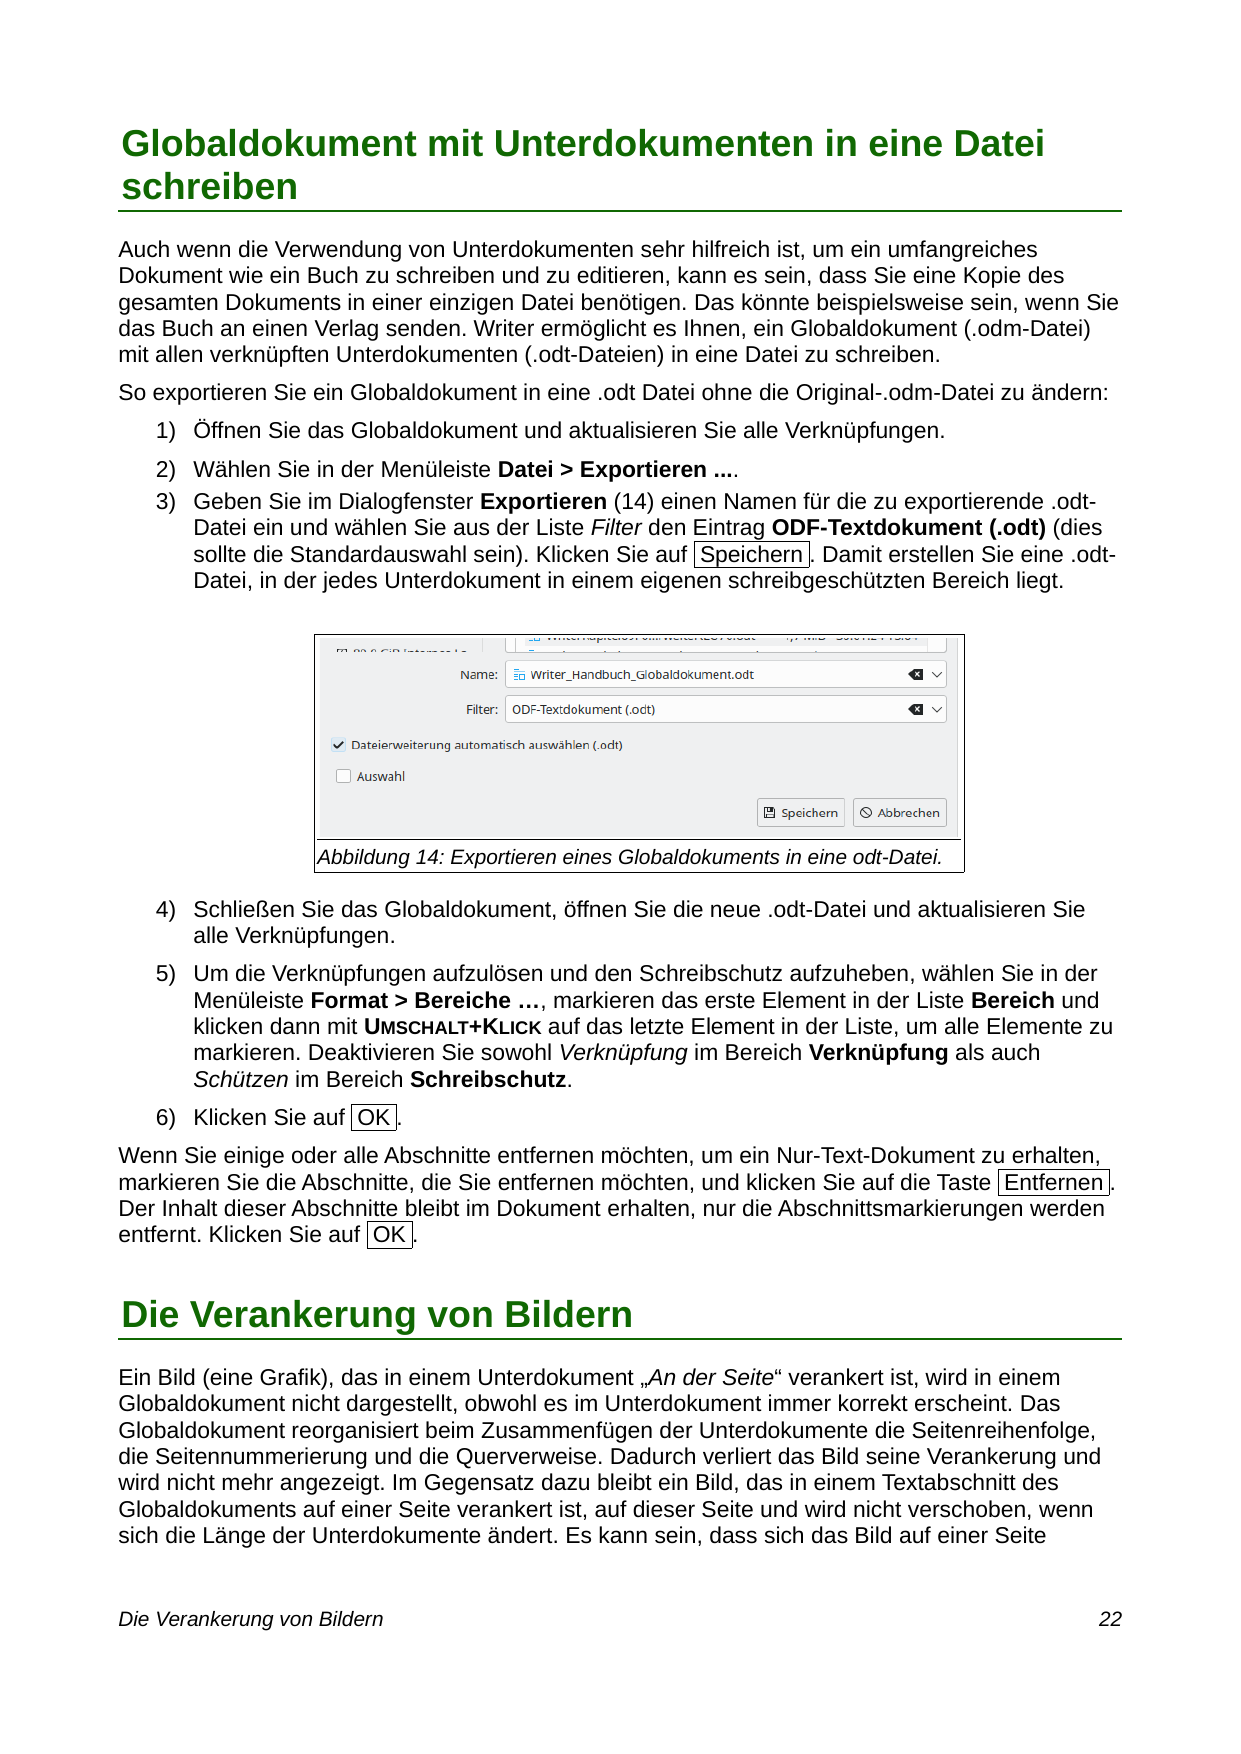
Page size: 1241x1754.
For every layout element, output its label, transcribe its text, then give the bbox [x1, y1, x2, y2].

list Klicken Sie auf OK. [397, 1104, 1122, 1130]
text Ein Bild (eine Grafik), das in einem Unterdokument „An der Seite“ verankert ist, wird in einem Globaldokument nicht dargestellt, obwohl es im Unterdokument immer korrekt erscheint. Das Globaldokument reorganisiert beim Zusammenfügen der Unterdokumente die Seitenreihenfolge, die Seitennummerierung und die Querverweise. Dadurch verliert das Bild seine Verankerung und wird nicht mehr angezeigt. Im Gegensatz dazu bleibt ein Bild, das in einem Textabschnitt des Globaldokuments auf einer Seite verankert ist, auf dieser Seite und wird nicht verschoben, wenn sich die Länge der Unterdokumente ändert. Es kann sein, dass sich das Bild auf einer Seite [118, 1364, 1122, 1548]
list Abbildung 14: Exportieren eines Globaldokuments in eine odt-Datei. [317, 840, 961, 869]
text So exportieren Sie ein Globaldokument in eine .odt Datei ohne die Original-.odm-Datei zu ändern: [118, 379, 1122, 406]
list Klicken Sie auf OK. [156, 1104, 351, 1130]
text Auch wenn die Verwendung von Unterdokumenten sehr hilfreich ist, um ein umfangreiches Dokument wie ein Buch zu schreiben und zu editieren, kann es sein, dass Sie eine Kopie des gesamten Dokuments in einer einzigen Datei benötigen. Das könnte beispielsweise sein, wenn Sie das Buch an einen Verlag senden. Writer ermöglicht es Ihnen, ein Globaldokument (.odm-Datei) mit allen verknüpften Unterdokumenten (.odt-Dateien) in eine Datei zu schreiben. [118, 236, 1122, 368]
text Wenn Sie einige oder alle Abschnitte entfernen möchten, um ein Nur-Text-Dokument zu erhalten, markieren Sie die Abschnitte, die Sie entfernen möchten, und klicken Sie auf die Taste Entfernen. Der Inhalt dieser Abschnitte bleibt im Dokument erhalten, nur die Abschnittsmarkierungen werden entfernt. Klicken Sie auf OK. [118, 1142, 1122, 1248]
list Geben Sie im Dialogfenster Exportieren (Abbildung 14) einen Namen für die zu exportierende .odt-Datei ein und wählen Sie aus der Liste Filter den Eintrag ODF-Textdokument (.odt) (dies sollte die Standardauswahl sein). Klicken Sie auf Speichern. Damit erstellen Sie eine .odt-Datei, in der jedes Unterdokument in einem eigenen schreibgeschützten Bereich liegt. [156, 488, 1122, 593]
subtitle Globaldokument mit Unterdokumenten in eine Datei schreiben [118, 118, 1122, 210]
picture [319, 638, 958, 837]
list Schließen Sie das Globaldokument, öffnen Sie die neue .odt-Datei und aktualisieren Sie alle Verknüpfungen. [156, 605, 1122, 948]
list Um die Verknüpfungen aufzulösen und den Schreibschutz aufzuheben, wählen Sie in der Menüleiste Format > Bereiche …, markieren das erste Element in der Liste Bereich und klicken dann mit Umschalt+Klick auf das letzte Element in der Liste, um alle Elemente zu markieren. Deaktivieren Sie sowohl Verknüpfung im Bereich Verknüpfung als auch Schützen im Bereich Schreibschutz. [156, 960, 1122, 1092]
list Öffnen Sie das Globaldokument und aktualisieren Sie alle Verknüpfungen. [156, 417, 1122, 444]
subtitle Die Verankerung von Bildern [118, 1289, 1122, 1338]
list Klicken Sie auf OK. [352, 1105, 396, 1130]
list Geben Sie im Dialogfenster Exportieren (Abbildung 14) einen Namen für die zu exportierende .odt-Datei ein und wählen Sie aus der Liste Filter den Eintrag ODF-Textdokument (.odt) (dies sollte die Standardauswahl sein). Klicken Sie auf Speichern. Damit erstellen Sie eine .odt-Datei, in der jedes Unterdokument in einem eigenen schreibgeschützten Bereich liegt. [315, 635, 964, 872]
list Wählen Sie in der Menüleiste Datei > Exportieren .... [156, 456, 1122, 482]
